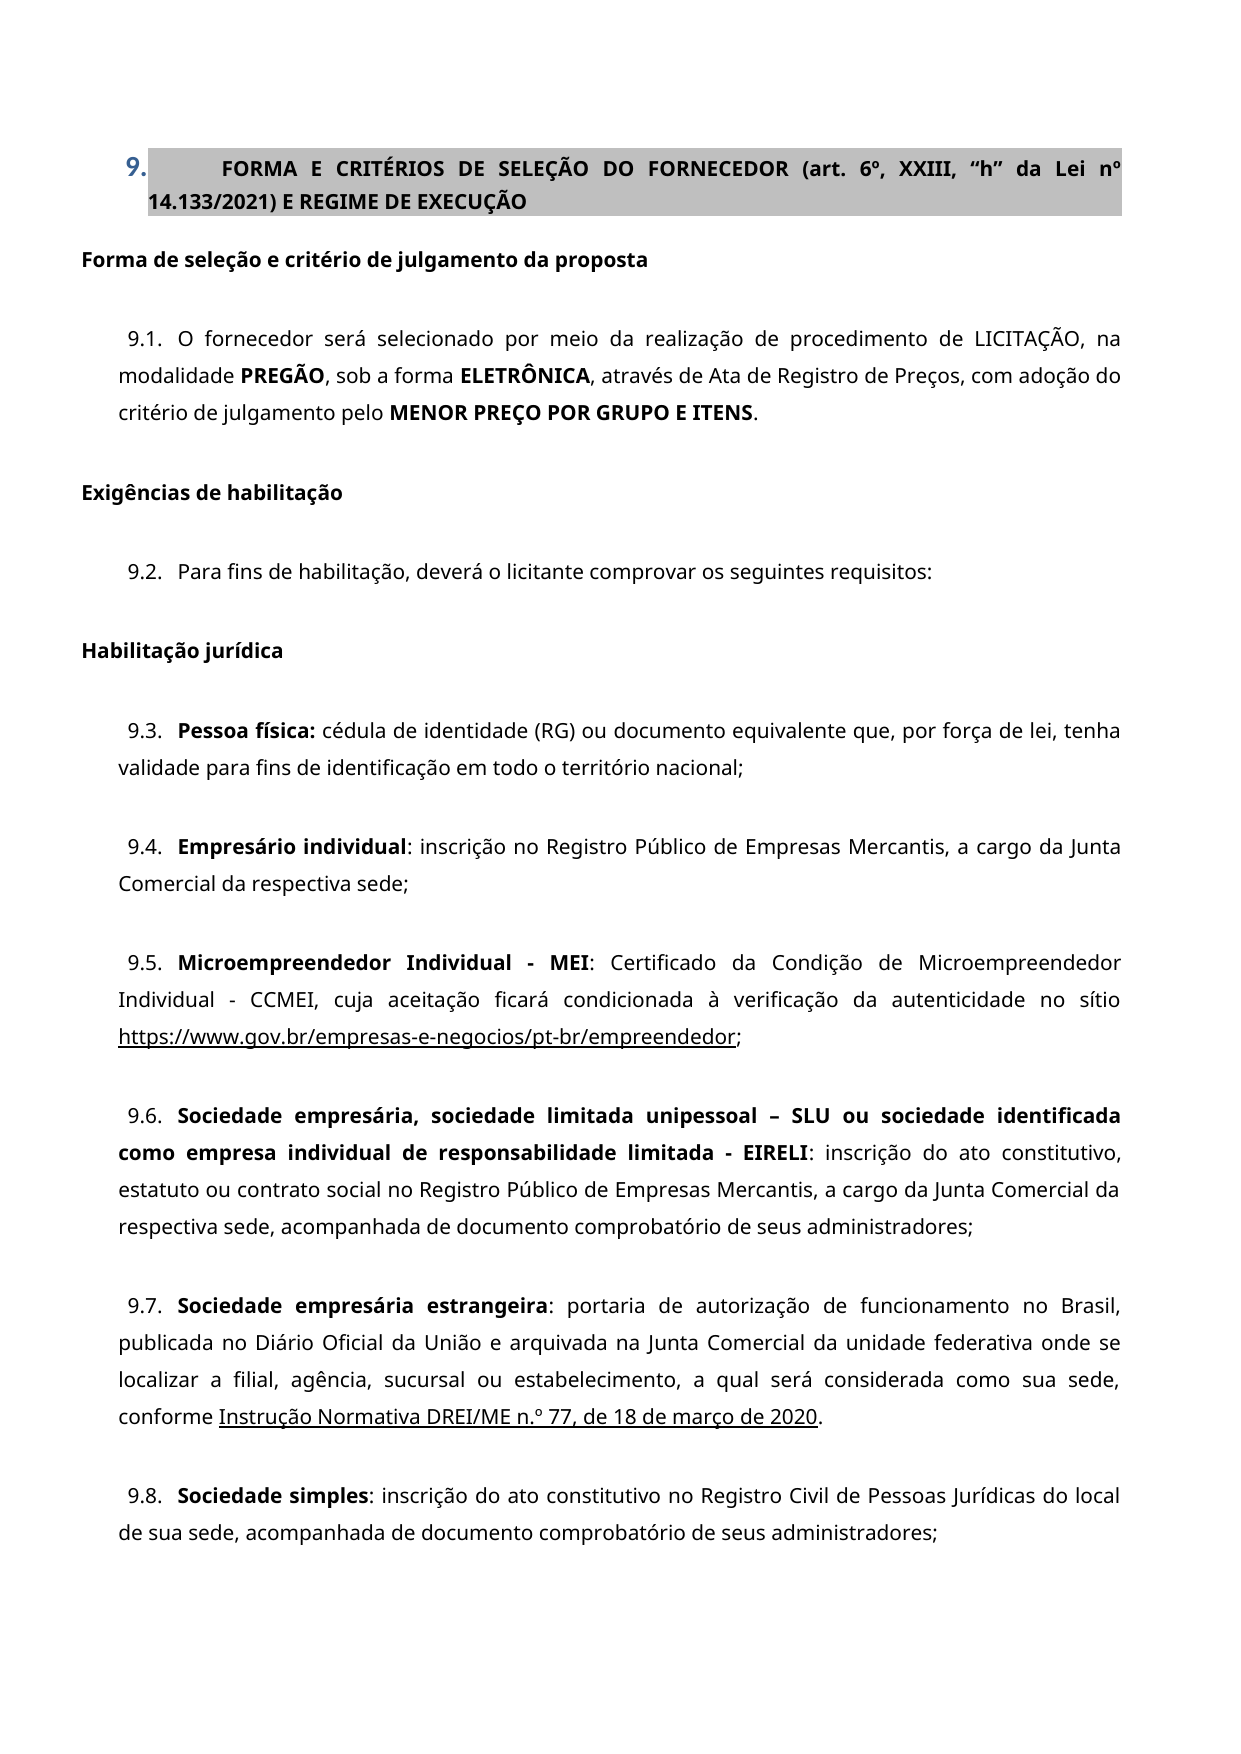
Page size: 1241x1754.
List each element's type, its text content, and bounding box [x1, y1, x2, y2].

list Sociedade empresária estrangeira: portaria de autorização de funcionamento no Brasil, publicada no Diário Oficial da União e arquivada na Junta Comercial da unidade federativa onde se localizar a filial, agência, sucursal ou estabelecimento, a qual será considerada como sua sede, conforme Instrução Normativa DREI/ME n.º 77, de 18 de março de 2020. [118, 1291, 1122, 1430]
list Pessoa física: cédula de identidade (RG) ou documento equivalente que, por força de lei, tenha validade para fins de identificação em todo o território nacional; [118, 716, 1122, 781]
text Exigências de habilitação [81, 478, 1122, 506]
text Forma de seleção e critério de julgamento da proposta [81, 245, 1122, 273]
list Microempreendedor Individual - MEI: Certificado da Condição de Microempreendedor Individual - CCMEI, cuja aceitação ficará condicionada à verificação da autenticidade no sítio https://www.gov.br/empresas-e-negocios/pt-br/empreendedor; [118, 948, 1122, 1050]
list O fornecedor será selecionado por meio da realização de procedimento de LICITAÇÃO, na modalidade PREGÃO, sob a forma ELETRÔNICA, através de Ata de Registro de Preços, com adoção do critério de julgamento pelo MENOR PREÇO POR GRUPO E ITENS. [118, 324, 1122, 427]
list Para fins de habilitação, deverá o licitante comprovar os seguintes requisitos: [118, 557, 1122, 585]
list Empresário individual: inscrição no Registro Público de Empresas Mercantis, a cargo da Junta Comercial da respectiva sede; [118, 832, 1122, 897]
list FORMA E CRITÉRIOS DE SELEÇÃO DO FORNECEDOR (art. 6º, XXIII, “h” da Lei nº 14.133/2021) E REGIME DE EXECUÇÃO [148, 148, 1122, 216]
list Sociedade empresária, sociedade limitada unipessoal – SLU ou sociedade identificada como empresa individual de responsabilidade limitada - EIRELI: inscrição do ato constitutivo, estatuto ou contrato social no Registro Público de Empresas Mercantis, a cargo da Junta Comercial da respectiva sede, acompanhada de documento comprobatório de seus administradores; [118, 1101, 1122, 1240]
text Habilitação jurídica [81, 636, 1122, 665]
list Sociedade simples: inscrição do ato constitutivo no Registro Civil de Pessoas Jurídicas do local de sua sede, acompanhada de documento comprobatório de seus administradores; [118, 1481, 1122, 1547]
